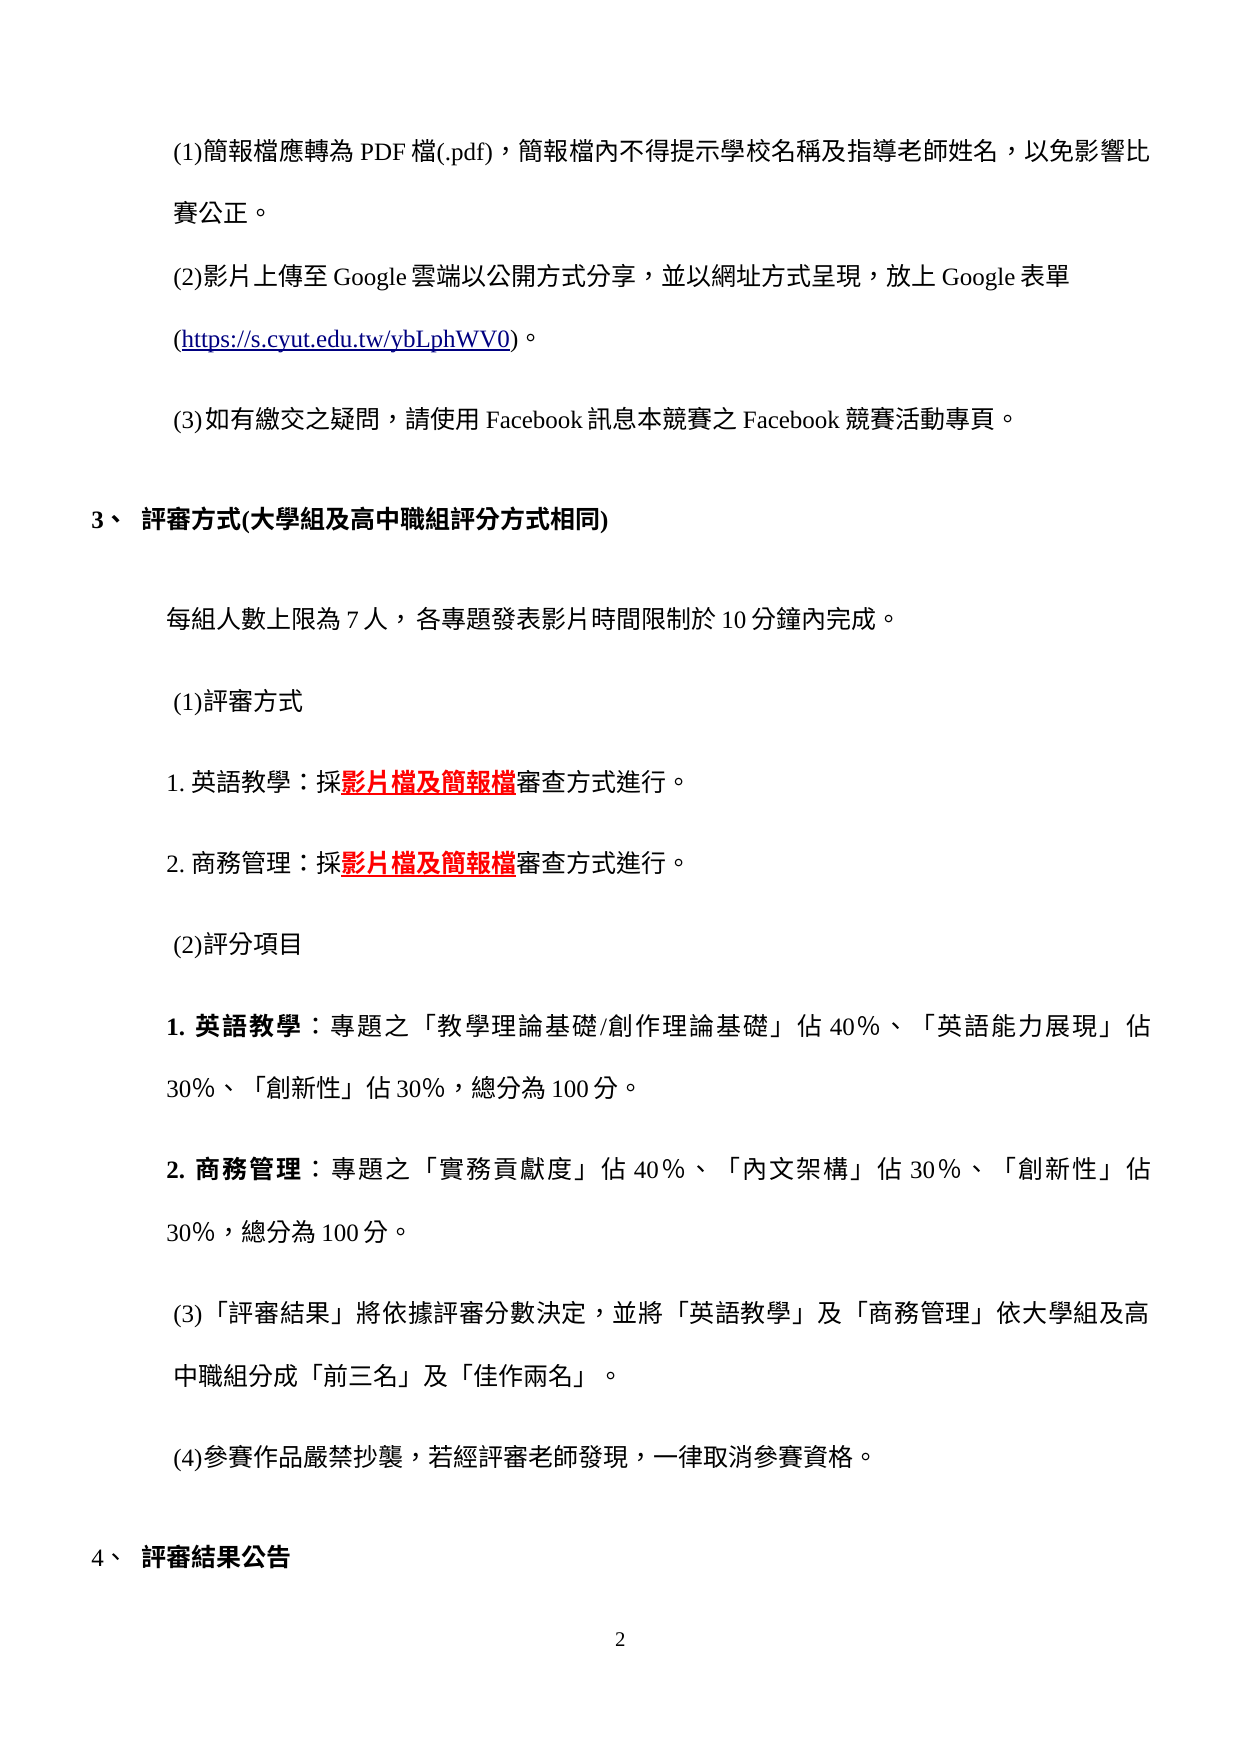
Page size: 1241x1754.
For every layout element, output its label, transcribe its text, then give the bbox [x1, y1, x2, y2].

text 1. 英語教學：專題之「教學理論基礎/創作理論基礎」佔40％、「英語能力展現」佔30％、「創新性」佔30％，總分為100分。 [166, 983, 1152, 1108]
list 評審方式(大學組及高中職組評分方式相同) [91, 476, 1152, 539]
list 評審方式 [173, 658, 1152, 720]
list 評審結果公告 [91, 1514, 1152, 1576]
list 如有繳交之疑問，請使用Facebook訊息本競賽之Facebook競賽活動專頁。 [173, 376, 1152, 439]
text 2. 商務管理：專題之「實務貢獻度」佔40％、「內文架構」佔30％、「創新性」佔30％，總分為100分。 [166, 1126, 1152, 1251]
list 評分項目 [173, 901, 1152, 964]
text 每組人數上限為7人， 各專題發表影片時間限制於10分鐘內完成。 [166, 576, 1152, 639]
list 簡報檔應轉為PDF檔(.pdf)，簡報檔內不得提示學校名稱及指導老師姓名，以免影響比賽公正。 [173, 108, 1152, 233]
text 2. 商務管理：採影片檔及簡報檔審查方式進行。 [166, 820, 1152, 883]
list 「評審結果」將依據評審分數決定，並將「英語教學」及「商務管理」依大學組及高中職組分成「前三名」及「佳作兩名」。 [173, 1270, 1152, 1395]
list 影片上傳至Google雲端以公開方式分享，並以網址方式呈現，放上Google表單(https://s.cyut.edu.tw/ybLphWV0)。 [173, 233, 1152, 358]
text 1. 英語教學：採影片檔及簡報檔審查方式進行。 [166, 739, 1152, 801]
list 參賽作品嚴禁抄襲，若經評審老師發現，一律取消參賽資格。 [173, 1414, 1152, 1476]
